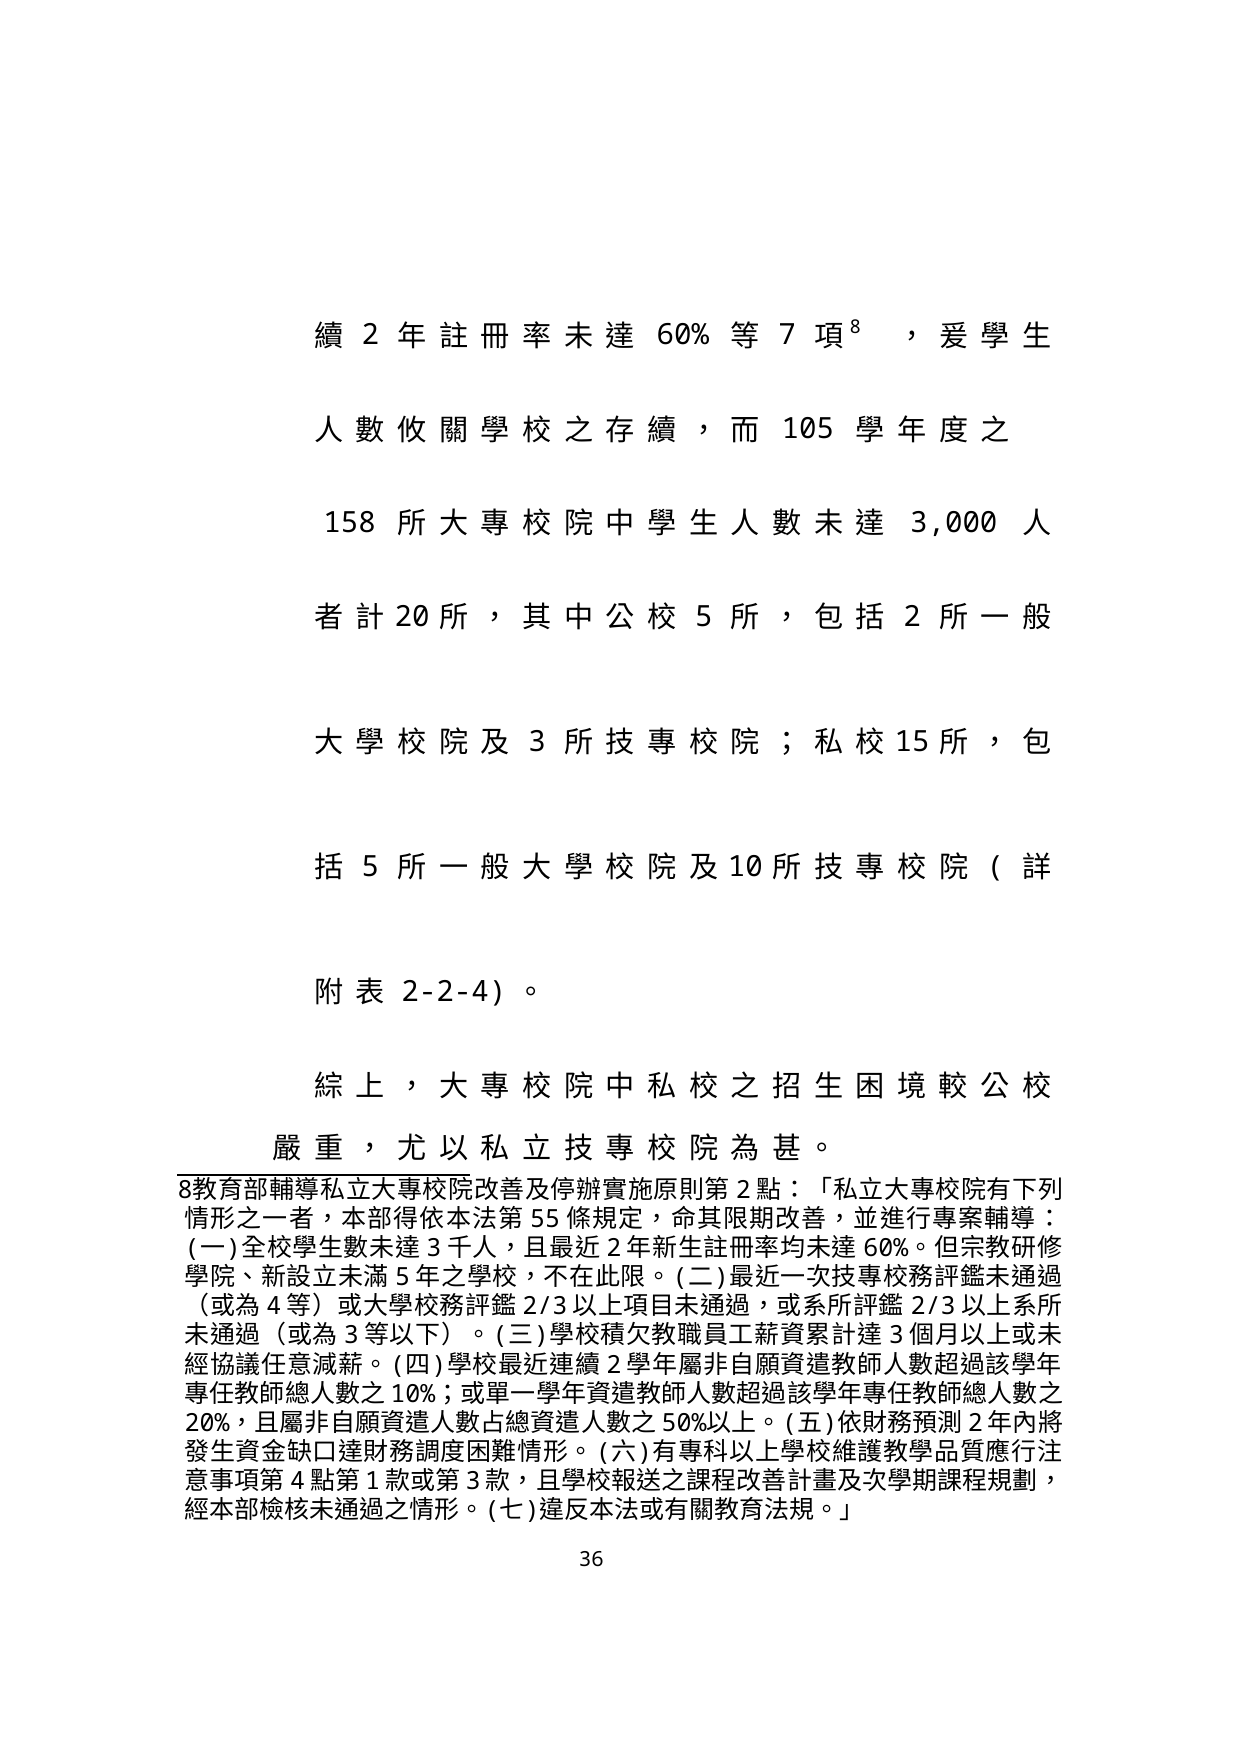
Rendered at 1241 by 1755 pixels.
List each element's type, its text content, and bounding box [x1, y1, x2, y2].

text 教育部輔導私立大專校院改善及停辦實施原則第2點：「私立大專校院有下列情形之一者，本部得依本法第55條規定，命其限期改善，並進行專案輔導：(一)全校學生數未達3千人，且最近2年新生註冊率均未達60%。但宗教研修學院、新設立未滿5年之學校，不在此限。(二)最近一次技專校務評鑑未通過（或為4等）或大學校務評鑑2/3以上項目未通過，或系所評鑑2/3以上系所未通過（或為3等以下）。(三)學校積欠教職員工薪資累計達3個月以上或未經協議任意減薪。(四)學校最近連續2學年屬非自願資遣教師人數超過該學年專任教師總人數之10%；或單一學年資遣教師人數超過該學年專任教師總人數之20%，且屬非自願資遣人數占總資遣人數之50%以上。(五)依財務預測2年內將發生資金缺口達財務調度困難情形。(六)有專科以上學校維護教學品質應行注意事項第4點第1款或第3款，且學校報送之課程改善計畫及次學期課程規劃，經本部檢核未通過之情形。(七)違反本法或有關教育法規。」 [177, 1175, 1063, 1525]
text 綜上，大專校院中私校之招生困境較公校嚴重，尤以私立技專校院為甚。 [242, 1042, 1058, 1167]
text 續2年註冊率未達60%等7項，爰學生人數攸關學校之存續，而105學年度之158所大專校院中學生人數未達3,000人者計20所，其中公校5所，包括2所一般大學校院及3所技專校院；私校15所，包括5所一般大學校院及10所技專校院(詳附表2-2-4)。 [271, 229, 1058, 1042]
